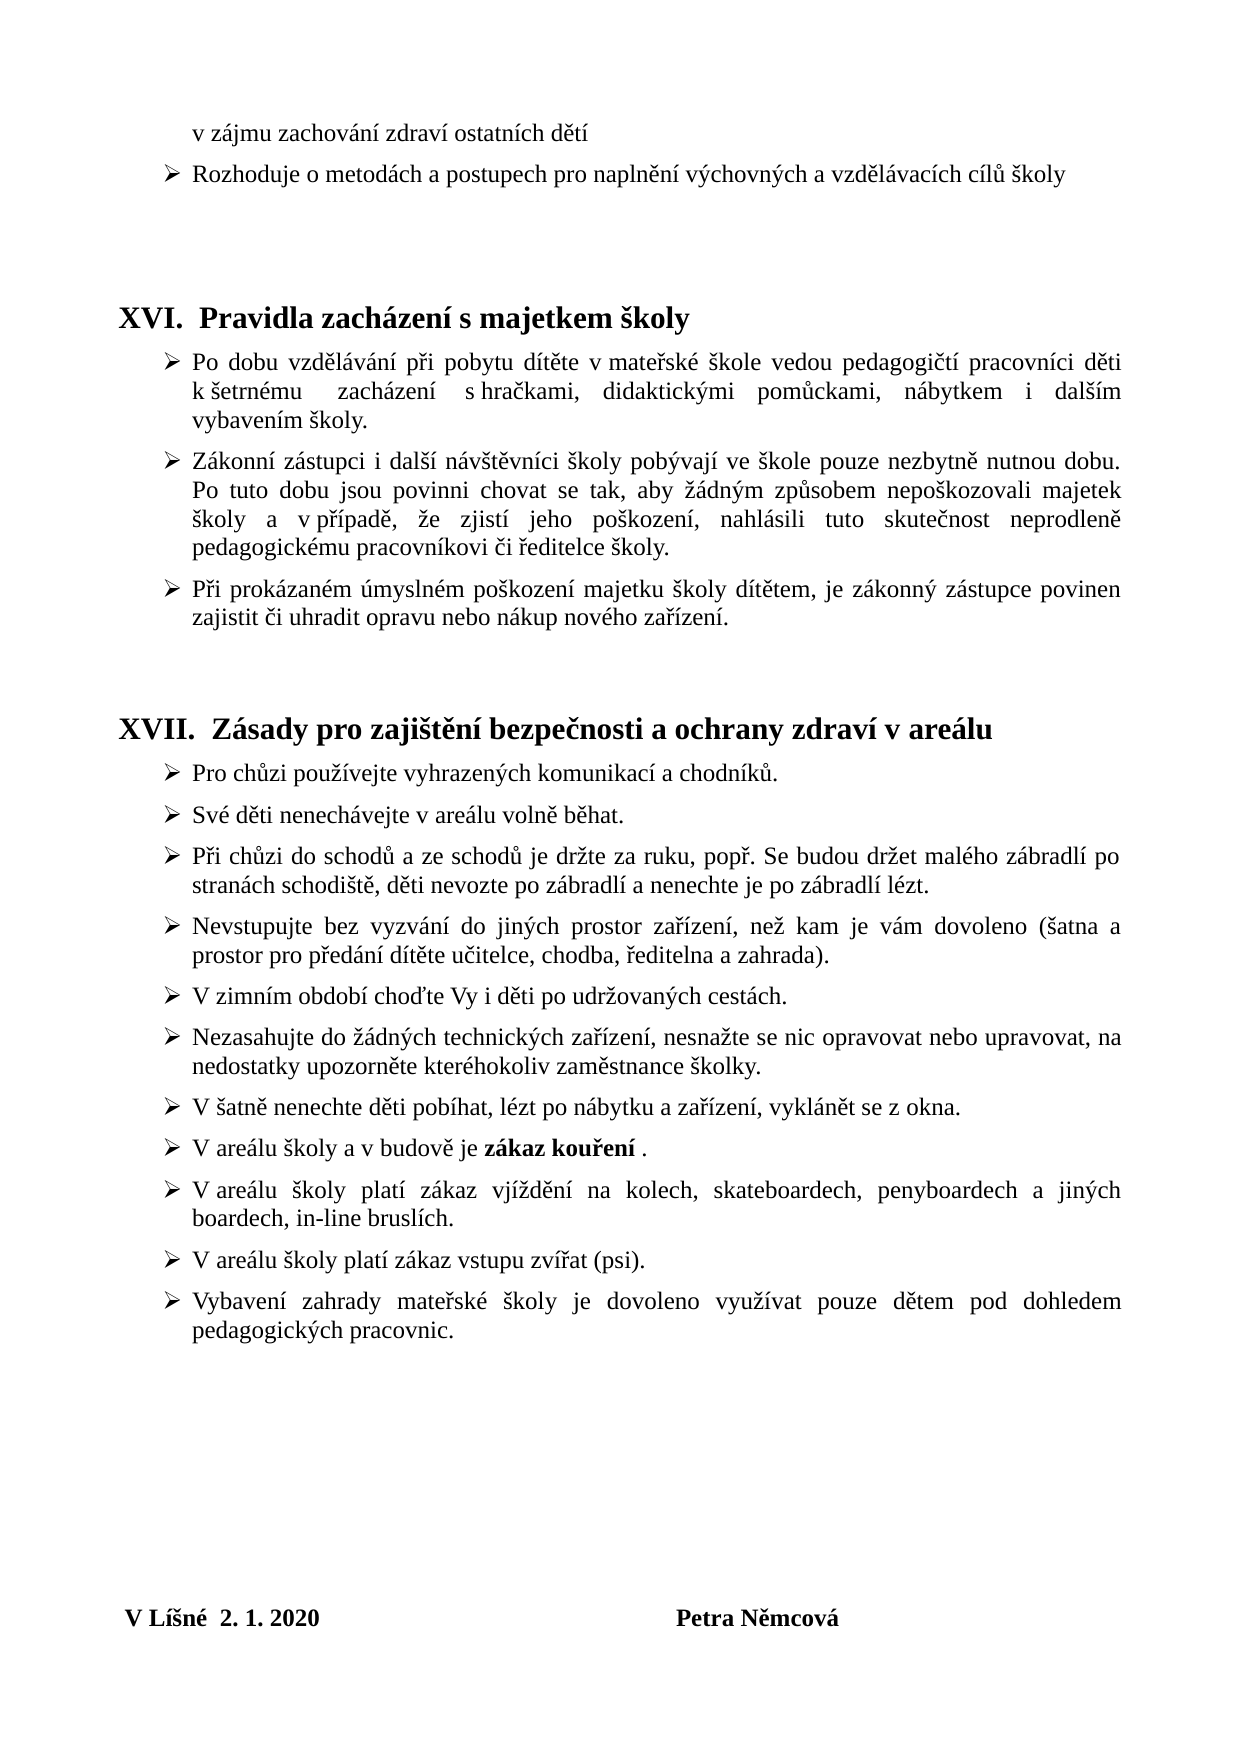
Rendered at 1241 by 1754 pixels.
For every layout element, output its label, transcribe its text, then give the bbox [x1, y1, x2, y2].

list Nezasahujte do žádných technických zařízení, nesnažte se nic opravovat nebo upravovat, na nedostatky upozorněte kteréhokoliv zaměstnance školky. [162, 1022, 1122, 1080]
list V areálu školy platí zákaz vstupu zvířat (psi). [162, 1245, 1122, 1273]
list Po dobu vzdělávání při pobytu dítěte v mateřské škole vedou pedagogičtí pracovníci děti k šetrnému zacházení s hračkami, didaktickými pomůckami, nábytkem i dalším vybavením školy. [162, 347, 1122, 434]
list Své děti nenechávejte v areálu volně běhat. [162, 800, 1122, 828]
list Pro chůzi používejte vyhrazených komunikací a chodníků. [162, 758, 1122, 787]
list Při prokázaném úmyslném poškození majetku školy dítětem, je zákonný zástupce povinen zajistit či uhradit opravu nebo nákup nového zařízení. [162, 574, 1122, 631]
list Rozhoduje o metodách a postupech pro naplnění výchovných a vzdělávacích cílů školy [162, 159, 1122, 188]
list Při chůzi do schodů a ze schodů je držte za ruku, popř. Se budou držet malého zábradlí po stranách schodiště, děti nevozte po zábradlí a nenechte je po zábradlí lézt. [162, 841, 1122, 898]
list V areálu školy platí zákaz vjíždění na kolech, skateboardech, penyboardech a jiných boardech, in-line bruslích. [162, 1175, 1122, 1232]
subtitle XVI. Pravidla zacházení s majetkem školy [118, 299, 1122, 335]
list Nevstupujte bez vyzvání do jiných prostor zařízení, než kam je vám dovoleno (šatna a prostor pro předání dítěte učitelce, chodba, ředitelna a zahrada). [162, 911, 1122, 968]
subtitle XVII. Zásady pro zajištění bezpečnosti a ochrany zdraví v areálu [118, 710, 1122, 746]
text V Líšné 2. 1. 2020 Petra Němcová [118, 1603, 1122, 1632]
list Zákonní zástupci i další návštěvníci školy pobývají ve škole pouze nezbytně nutnou dobu. Po tuto dobu jsou povinni chovat se tak, aby žádným způsobem nepoškozovali majetek školy a v případě, že zjistí jeho poškození, nahlásili tuto skutečnost neprodleně pedagogickému pracovníkovi či ředitelce školy. [162, 446, 1122, 561]
list V areálu školy a v budově je zákaz kouření . [162, 1133, 1122, 1162]
list V šatně nenechte děti pobíhat, lézt po nábytku a zařízení, vyklánět se z okna. [162, 1092, 1122, 1121]
list Vybavení zahrady mateřské školy je dovoleno využívat pouze dětem pod dohledem pedagogických pracovnic. [162, 1286, 1122, 1343]
list V zimním období choďte Vy i děti po udržovaných cestách. [162, 981, 1122, 1010]
list v zájmu zachování zdraví ostatních dětí [162, 118, 1122, 147]
